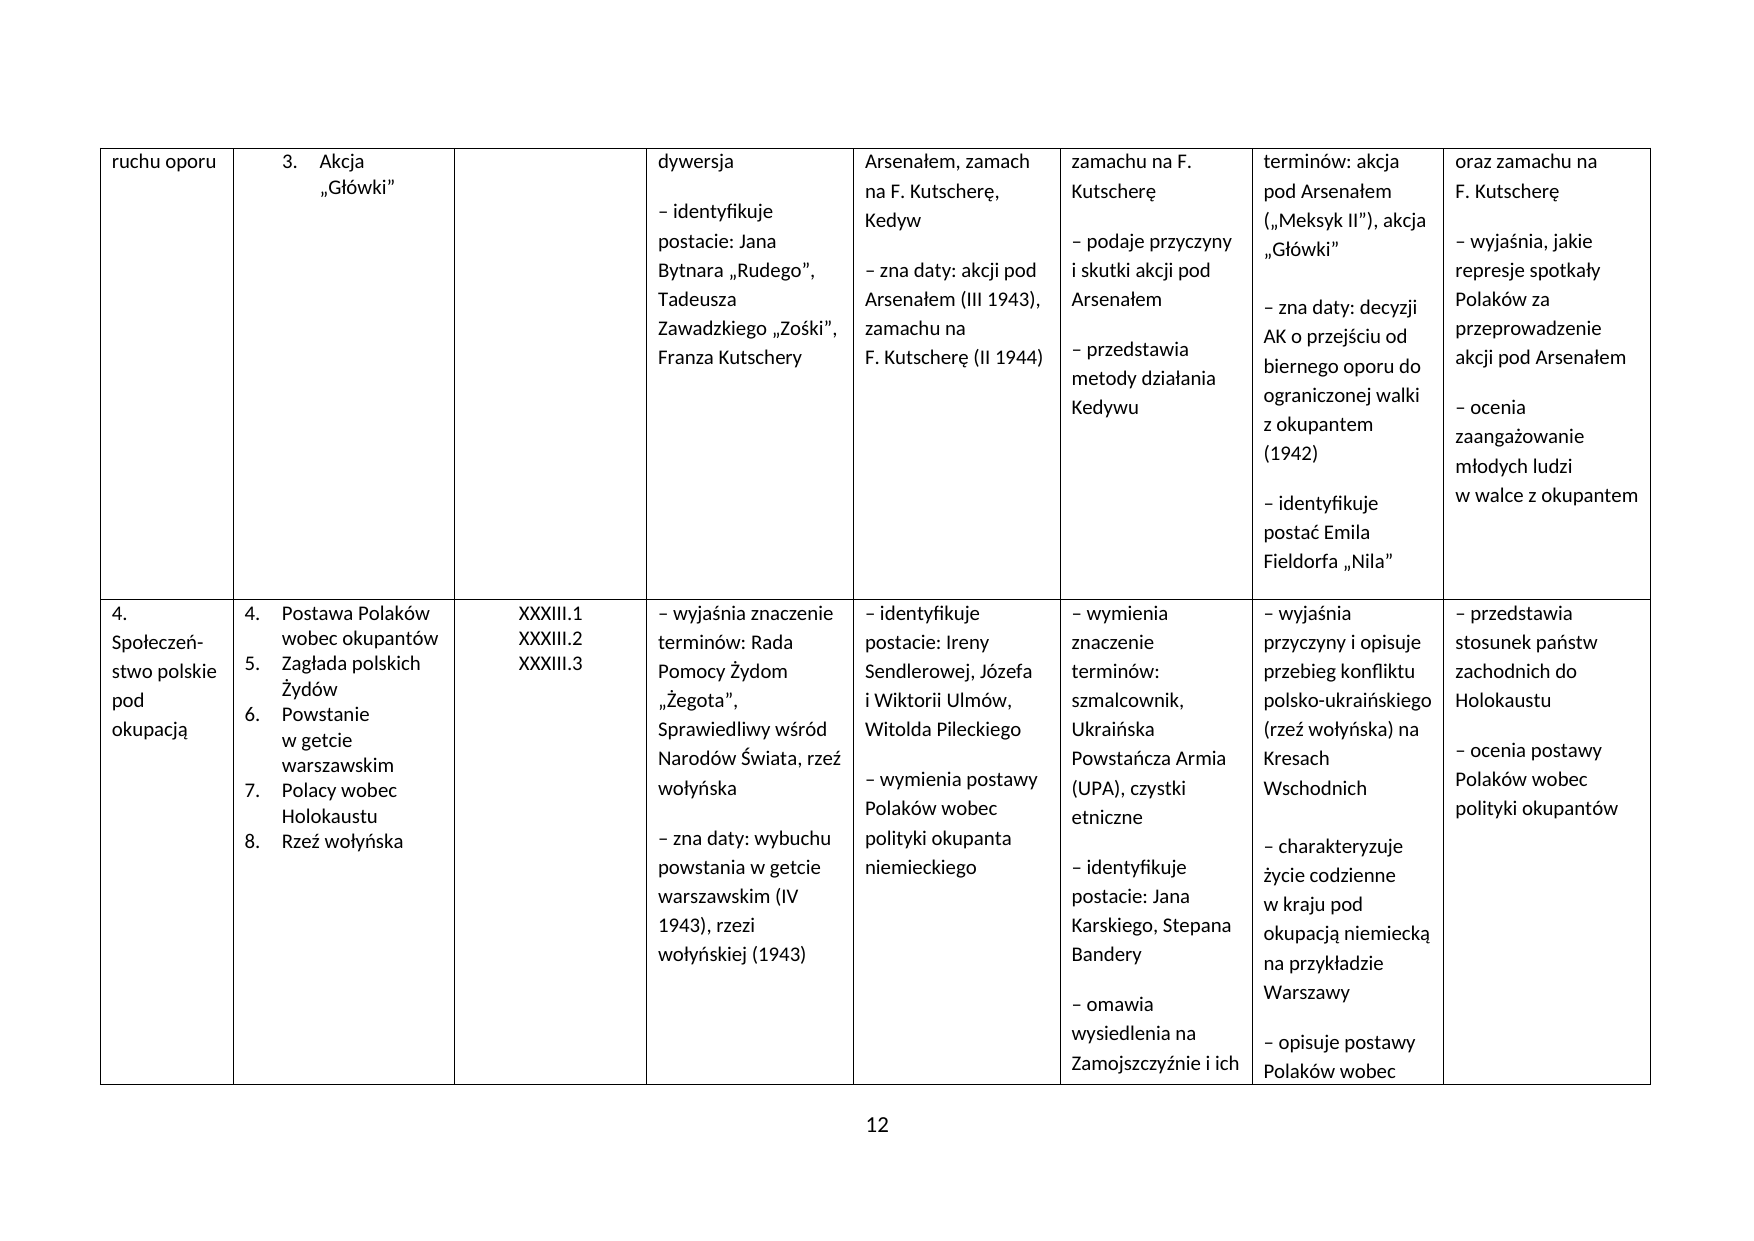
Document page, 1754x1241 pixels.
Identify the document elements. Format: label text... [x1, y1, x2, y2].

table_cell – identyfikuje postacie: Ireny Sendlerowej, Józefa i Wiktorii Ulmów, Witolda Pileckiego – wymienia postawy Polaków wobec polityki okupanta niemieckiego [854, 600, 1060, 1083]
table_cell Arsenałem, zamach na F. Kutscherę, Kedyw – zna daty: akcji pod Arsenałem (III 1943), zamachu na F. Kutscherę (II 1944) [854, 149, 1060, 599]
table_cell – wyjaśnia znaczenie terminów: Rada Pomocy Żydom „Żegota”, Sprawiedliwy wśród Narodów Świata, rzeź wołyńska – zna daty: wybuchu powstania w getcie warszawskim (IV 1943), rzezi wołyńskiej (1943) [647, 600, 853, 1083]
table_cell XXXIII.1 XXXIII.2 XXXIII.3 [455, 600, 646, 1083]
table_cell 4. Społeczeń­stwo polskie pod okupacją [101, 600, 233, 1083]
table_cell dywersja – identyfikuje postacie: Jana Bytnara „Rudego”, Tadeusza Zawadzkiego „Zośki”, Franza Kutschery [647, 149, 853, 599]
table_cell terminów: akcja pod Arsenałem („Meksyk II”), akcja „Główki” – zna daty: decyzji AK o przejściu od biernego oporu do ograniczonej walki z okupantem (1942) – identyfikuje postać Emila Fieldorfa „Nila” [1253, 149, 1443, 599]
table_cell oraz zamachu na F. Kutscherę – wyjaśnia, jakie represje spotkały Polaków za przeprowadzenie akcji pod Arsenałem – ocenia zaangażowanie młodych ludzi w walce z okupantem [1444, 149, 1650, 599]
table_cell [455, 149, 646, 599]
table_cell ruchu oporu [101, 149, 233, 599]
table_cell – wyjaśnia przyczyny i opisuje przebieg konfliktu polsko-ukraińskiego (rzeź wołyńska) na Kresach Wschodnich – charakteryzuje życie codzienne w kraju pod okupacją niemiecką na przykładzie Warszawy – opisuje postawy Polaków wobec [1253, 600, 1443, 1083]
table_cell – wymienia znaczenie terminów: szmalcownik, Ukraińska Powstańcza Armia (UPA), czystki etniczne – identyfikuje postacie: Jana Karskiego, Stepana Bandery – omawia wysiedlenia na Zamojszczyźnie i ich [1061, 600, 1252, 1083]
table_cell Kedyw Akcja pod Arsenałem Akcja „Główki” [234, 149, 454, 599]
table_cell Postawa Polaków wobec okupantów Zagłada polskich Żydów Powstanie w getcie warszawskim Polacy wobec Holokaustu Rzeź wołyńska [234, 600, 454, 1083]
table_cell zamachu na F. Kutscherę – podaje przyczyny i skutki akcji pod Arsenałem – przedstawia metody działania Kedywu [1061, 149, 1252, 599]
table_cell – przedstawia stosunek państw zachodnich do Holokaustu – ocenia postawy Polaków wobec polityki okupantów [1444, 600, 1650, 1083]
